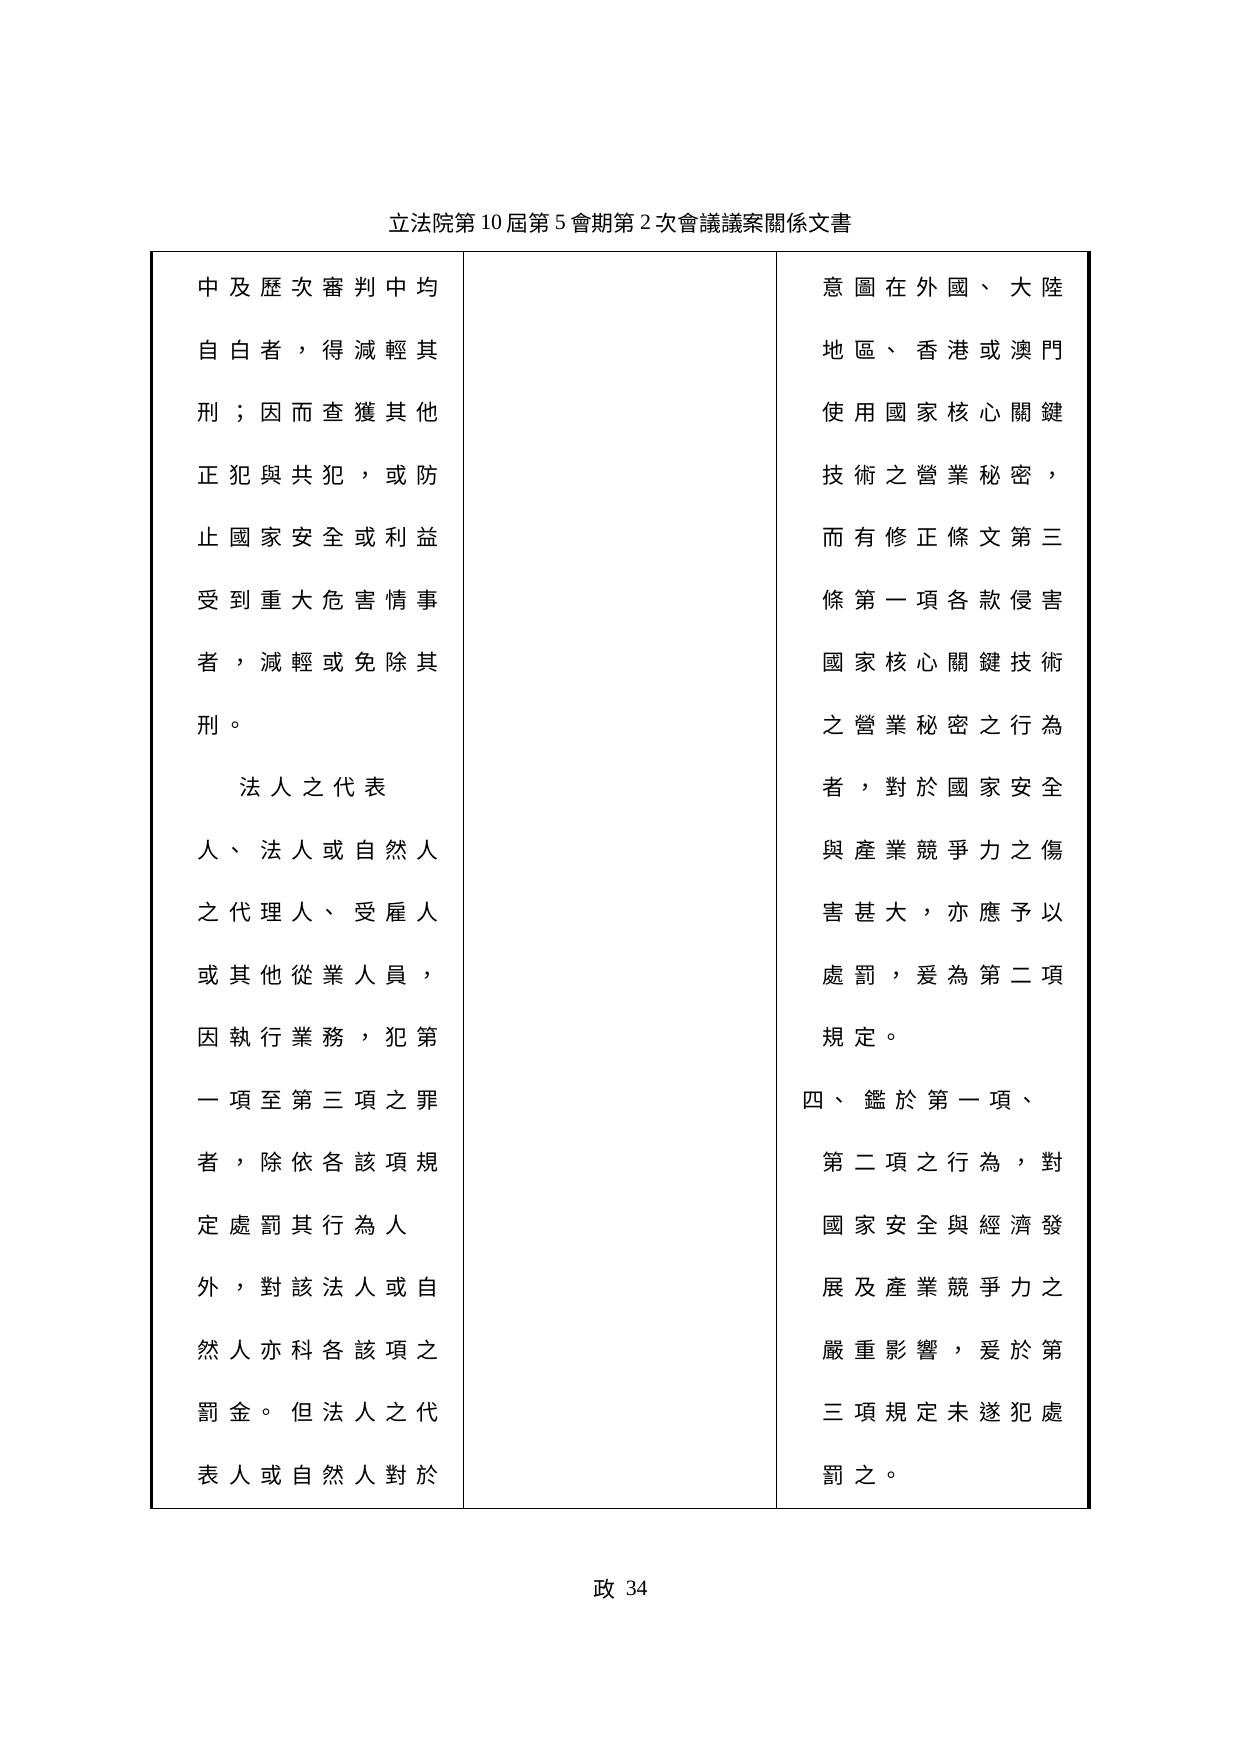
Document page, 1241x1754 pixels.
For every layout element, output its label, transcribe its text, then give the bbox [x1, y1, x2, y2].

table_cell [464, 252, 776, 1508]
table_cell 中及歷次審判中均自白者，得減輕其刑；因而查獲其他正犯與共犯，或防止國家安全或利益受到重大危害情事者，減輕或免除其刑。 法人之代表人、法人或自然人之代理人、受雇人或其他從業人員，因執行業務，犯第一項至第三項之罪者，除依各該項規定處罰其行為人外，對該法人或自然人亦科各該項之罰金。但法人之代表人或自然人對於 [153, 252, 463, 1508]
table_cell 意圖在外國、大陸地區、香港或澳門使用國家核心關鍵技術之營業秘密，而有修正條文第三條第一項各款侵害國家核心關鍵技術之營業秘密之行為者，對於國家安全與產業競爭力之傷害甚大，亦應予以處罰，爰為第二項規定。 四、鑑於第一項、第二項之行為，對國家安全與經濟發展及產業競爭力之嚴重影響，爰於第三項規定未遂犯處罰之。 [777, 252, 1087, 1508]
